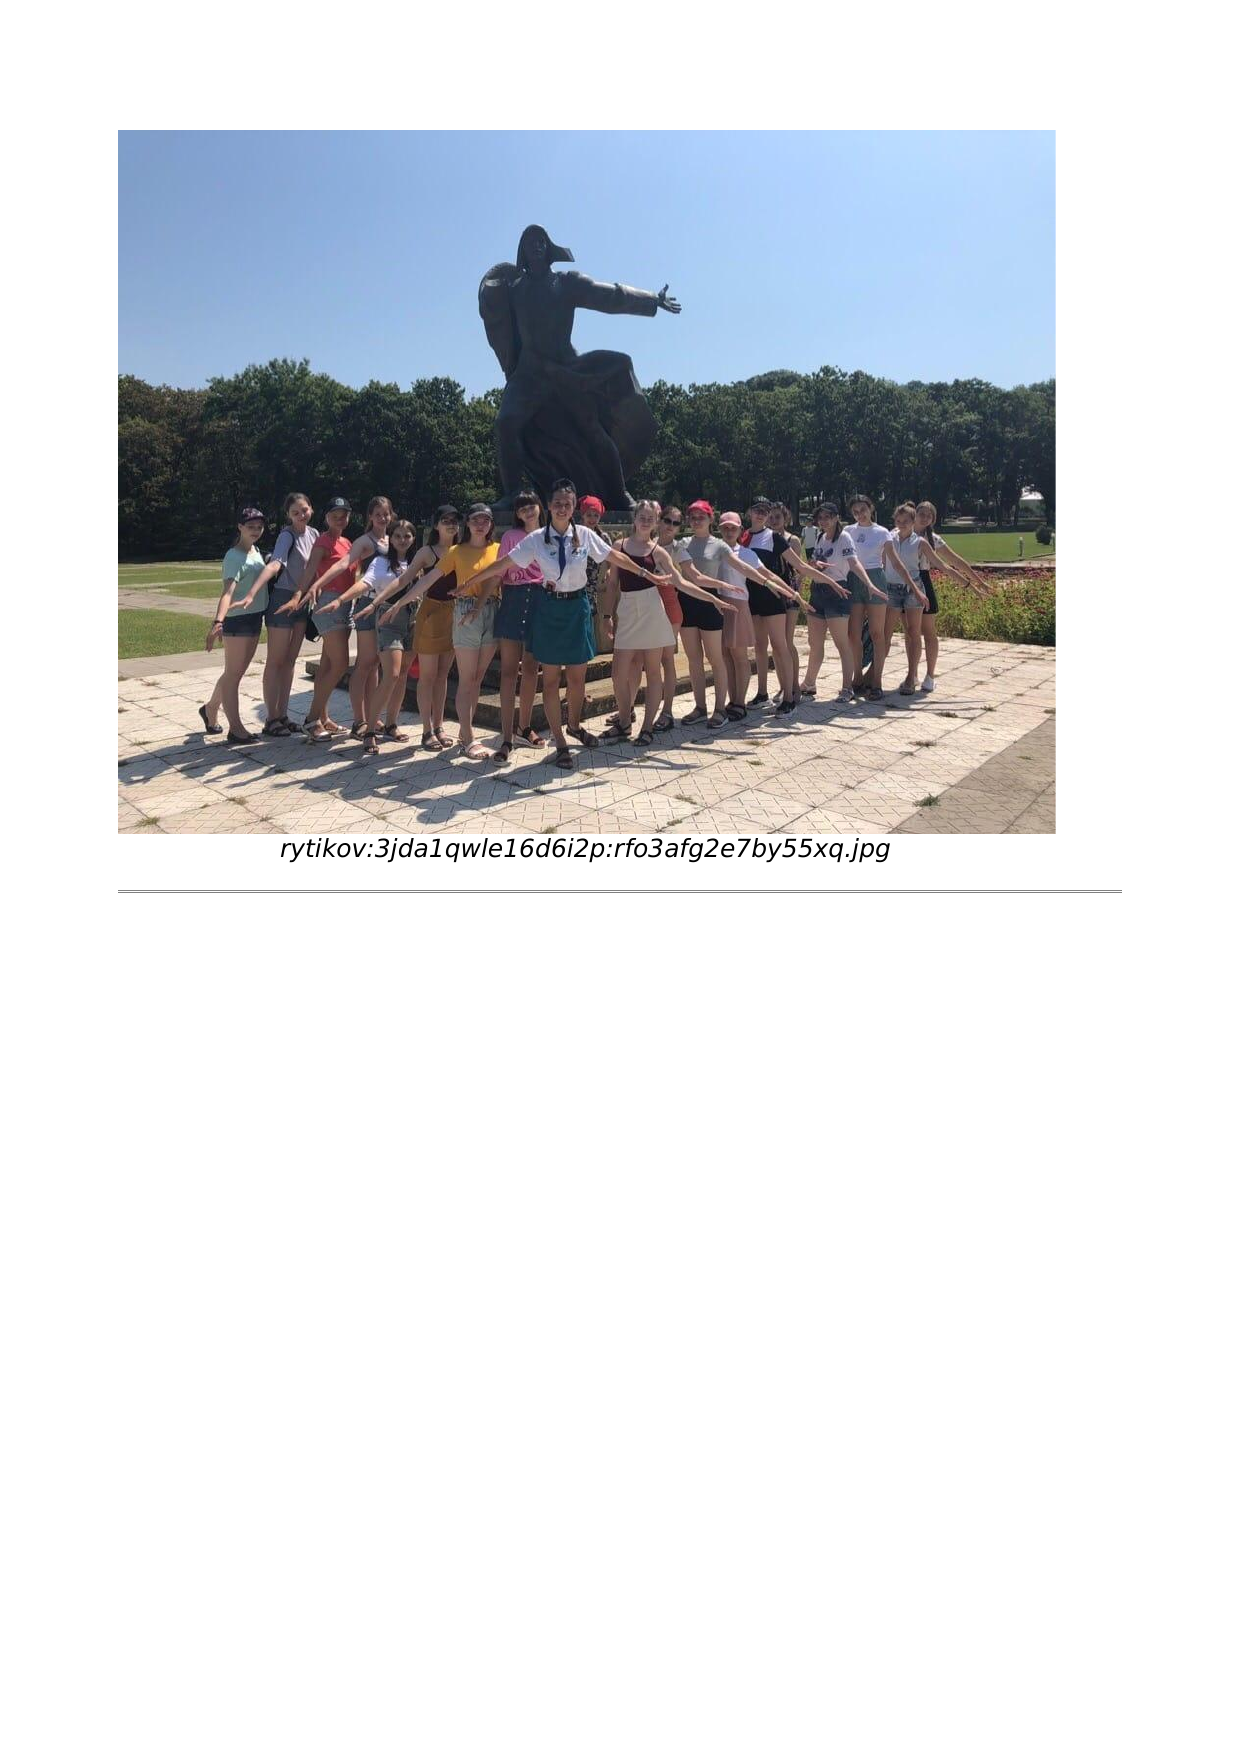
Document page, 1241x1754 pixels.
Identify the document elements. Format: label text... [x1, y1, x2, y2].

text rytikov:3jda1qwle16d6i2p:rfo3afg2e7by55xq.jpg [118, 834, 1056, 863]
picture [118, 130, 1056, 834]
